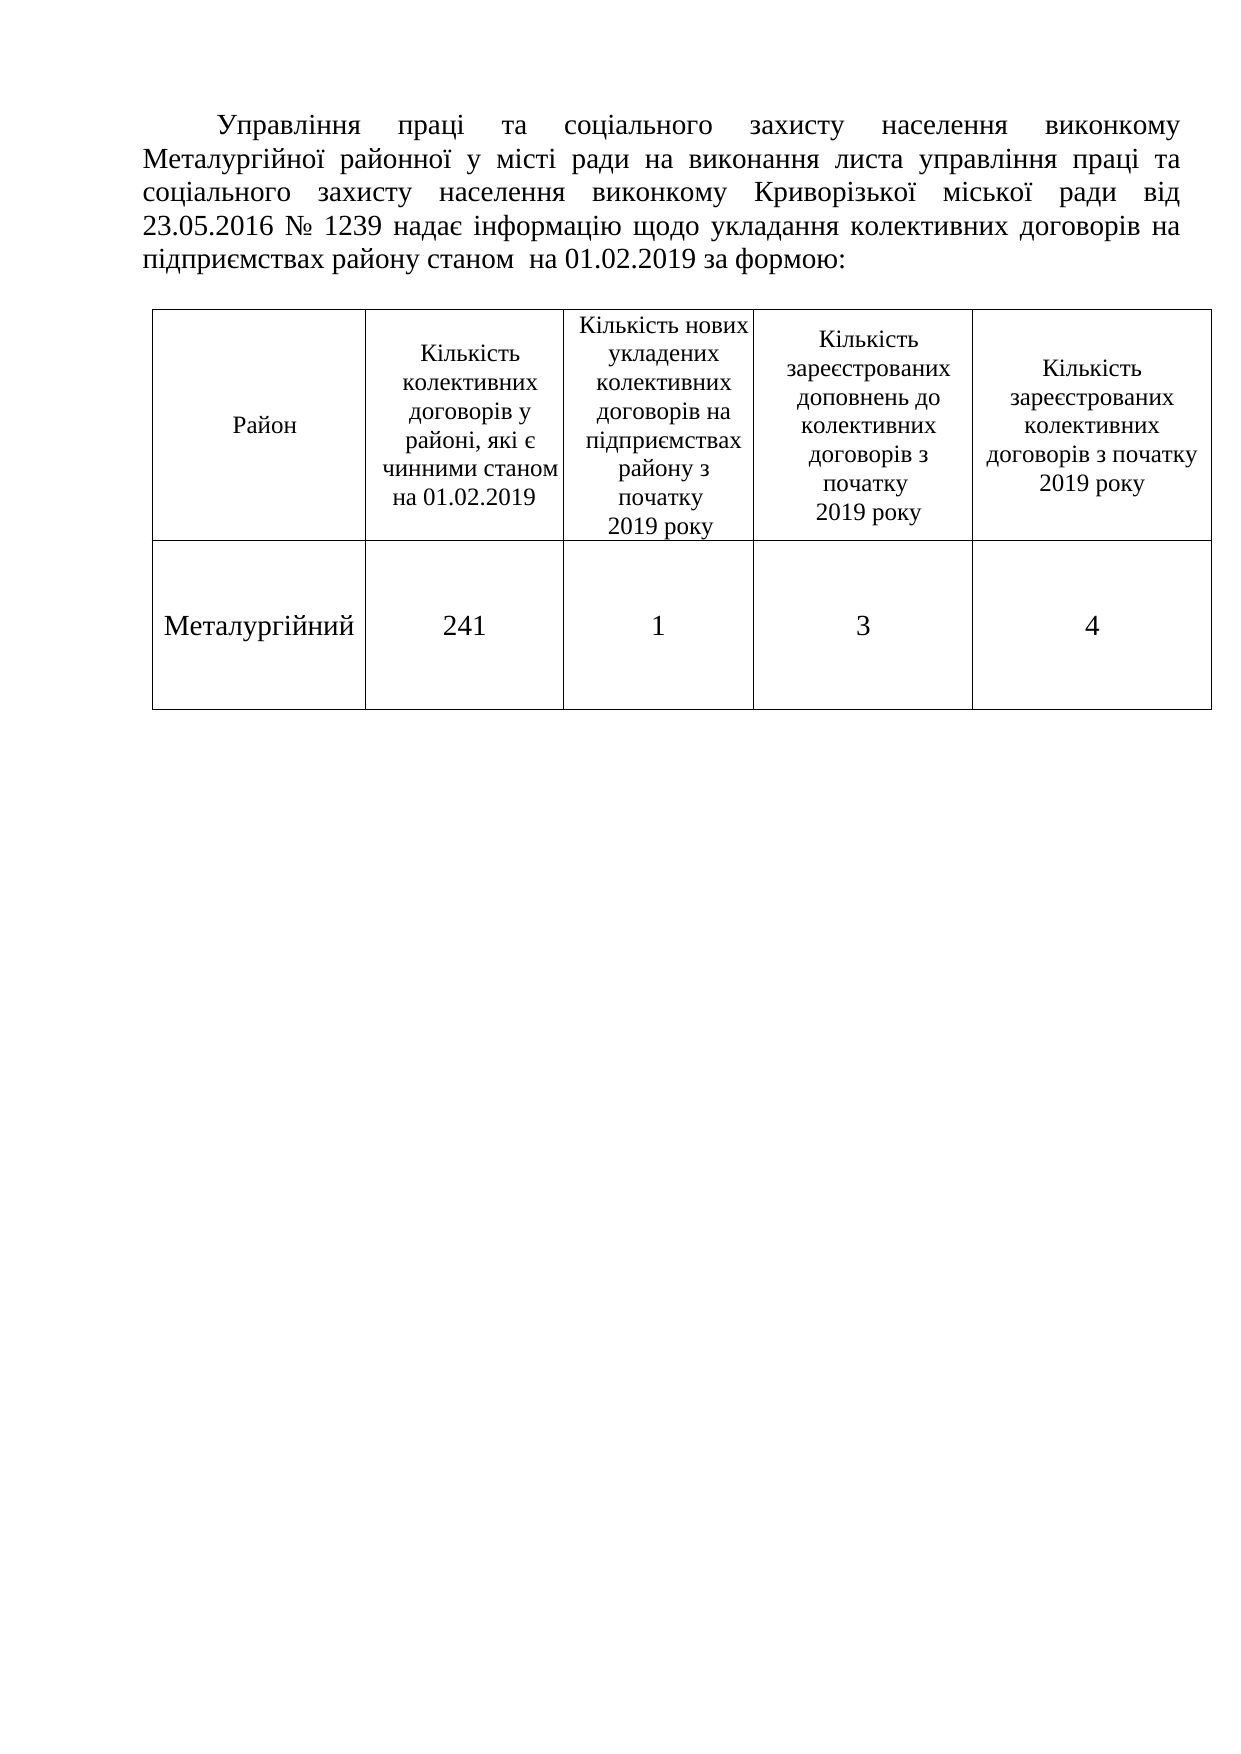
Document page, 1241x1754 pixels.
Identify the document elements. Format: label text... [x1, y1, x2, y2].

table_header Кількість колективних договорів у районі, які є чинними станом на 01.02.2019 [366, 310, 563, 540]
table_cell 4 [973, 541, 1211, 708]
table_cell 241 [366, 541, 563, 708]
table_header Кількість зареєстрованих колективних договорів з початку 2019 року [973, 310, 1211, 540]
table_cell 1 [564, 541, 753, 708]
table_cell Металургійний [153, 541, 365, 708]
table_header Кількість нових укладених колективних договорів на підприємствах району з початку 2019 року [564, 310, 753, 540]
table_header Район [153, 310, 365, 540]
table_cell 3 [754, 541, 972, 708]
text Управління праці та соціального захисту населення виконкому Металургійної районної у місті ради на виконання листа управління праці та соціального захисту населення виконкому Криворізької міської ради від 23.05.2016 № 1239 надає інформацію щодо укладання колективних договорів на підприємствах району станом на 01.02.2019 за формою: [142, 107, 1181, 275]
table_header Кількість зареєстрованих доповнень до колективних договорів з початку 2019 року [754, 310, 972, 540]
